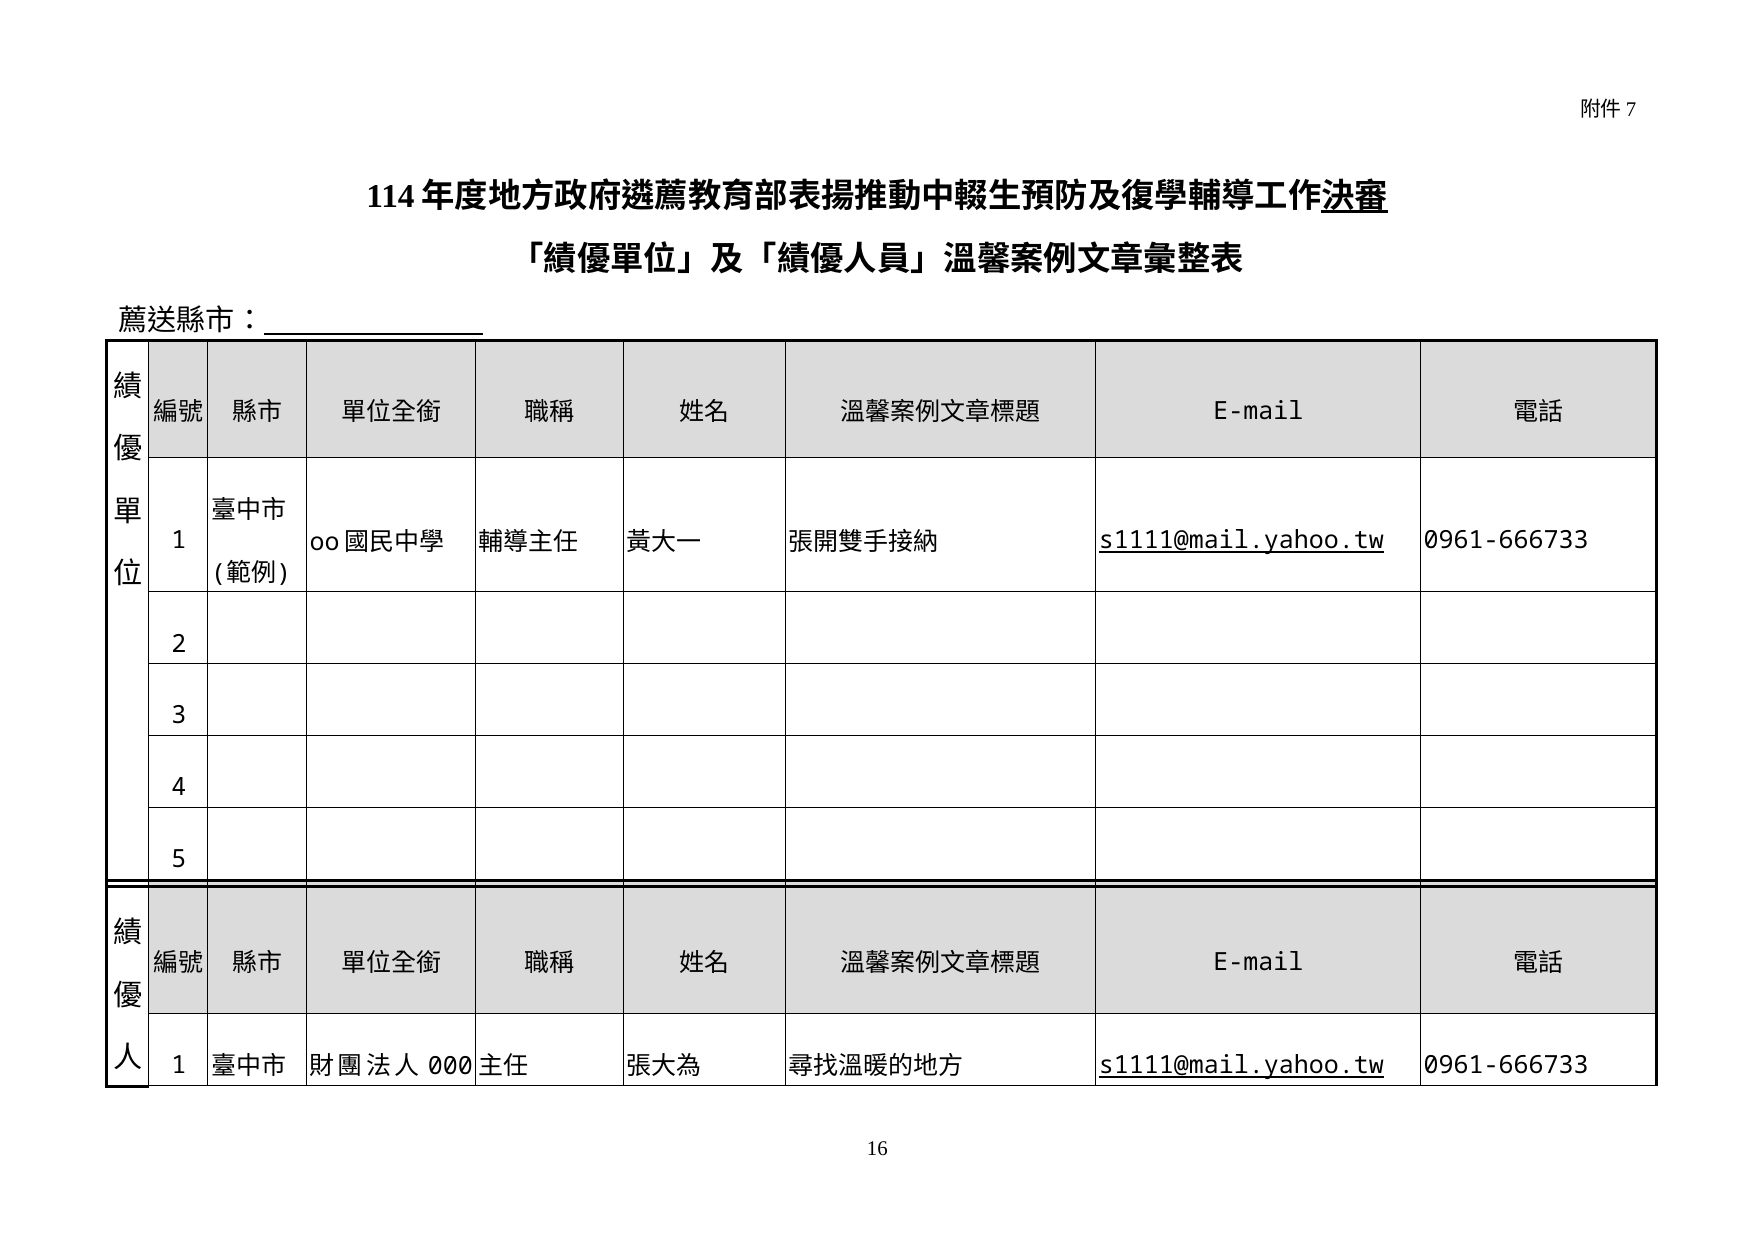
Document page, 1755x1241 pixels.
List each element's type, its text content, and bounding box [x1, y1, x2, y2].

table_cell 0961-666733 [1421, 1014, 1655, 1085]
table_cell [1421, 736, 1655, 807]
table_cell 縣市 [208, 888, 306, 1013]
table_cell 5 [149, 808, 207, 879]
table_cell 3 [149, 664, 207, 735]
table_cell 2 [149, 592, 207, 663]
table_cell 臺中市 [208, 1014, 306, 1085]
table_cell 1 [149, 1014, 207, 1085]
table_cell 溫馨案例文章標題 [786, 888, 1095, 1013]
table_header 姓名 [624, 342, 785, 457]
text 「績優單位」及「績優人員」溫馨案例文章彙整表 [118, 214, 1636, 276]
table_cell 臺中市 (範例) [208, 458, 306, 591]
table_cell [786, 736, 1095, 807]
table_cell [624, 592, 785, 663]
table_cell 績優人 [108, 888, 148, 1085]
table_cell [1096, 592, 1420, 663]
table_cell [1421, 664, 1655, 735]
table_cell [786, 808, 1095, 879]
table_cell 張大為 [624, 1014, 785, 1085]
table_header 績優單位 [108, 342, 148, 879]
table_cell [1096, 736, 1420, 807]
table_cell [476, 664, 623, 735]
table_cell [1096, 808, 1420, 879]
table_cell [307, 808, 475, 879]
table_header 職稱 [476, 342, 623, 457]
table_cell [307, 592, 475, 663]
table_cell 財團法人000 [307, 1014, 475, 1085]
table_cell [1421, 808, 1655, 879]
text 薦送縣市： [118, 276, 1636, 339]
table_cell 張開雙手接納 [786, 458, 1095, 591]
table_cell 職稱 [476, 888, 623, 1013]
table_header 編號 [149, 342, 207, 457]
table_cell [307, 736, 475, 807]
table_cell 單位全銜 [307, 888, 475, 1013]
table_cell 電話 [1421, 888, 1655, 1013]
table_header 單位全銜 [307, 342, 475, 457]
table_cell oo國民中學 [307, 458, 475, 591]
table_cell [1421, 592, 1655, 663]
table_cell s1111@mail.yahoo.tw [1096, 458, 1420, 591]
table_cell s1111@mail.yahoo.tw [1096, 1014, 1420, 1085]
table_cell 1 [149, 458, 207, 591]
table_header 電話 [1421, 342, 1655, 457]
table_cell [1096, 664, 1420, 735]
table_cell [208, 736, 306, 807]
table_cell 黃大一 [624, 458, 785, 591]
table_cell [786, 664, 1095, 735]
text 114年度地方政府遴薦教育部表揚推動中輟生預防及復學輔導工作決審 [118, 151, 1636, 214]
table_cell [208, 808, 306, 879]
table_cell 編號 [149, 888, 207, 1013]
table_cell [786, 592, 1095, 663]
table_cell 輔導主任 [476, 458, 623, 591]
table_cell [624, 664, 785, 735]
table_cell [208, 664, 306, 735]
table_cell [476, 592, 623, 663]
table_cell [624, 736, 785, 807]
table_cell [208, 592, 306, 663]
table_cell [624, 808, 785, 879]
table_cell [476, 736, 623, 807]
table_cell 主任 [476, 1014, 623, 1085]
table_header 溫馨案例文章標題 [786, 342, 1095, 457]
table_cell 姓名 [624, 888, 785, 1013]
table_header 縣市 [208, 342, 306, 457]
table_cell 尋找溫暖的地方 [786, 1014, 1095, 1085]
table_cell [307, 664, 475, 735]
table_cell E-mail [1096, 888, 1420, 1013]
table_cell 0961-666733 [1421, 458, 1655, 591]
table_header E-mail [1096, 342, 1420, 457]
table_cell 4 [149, 736, 207, 807]
table_cell [476, 808, 623, 879]
